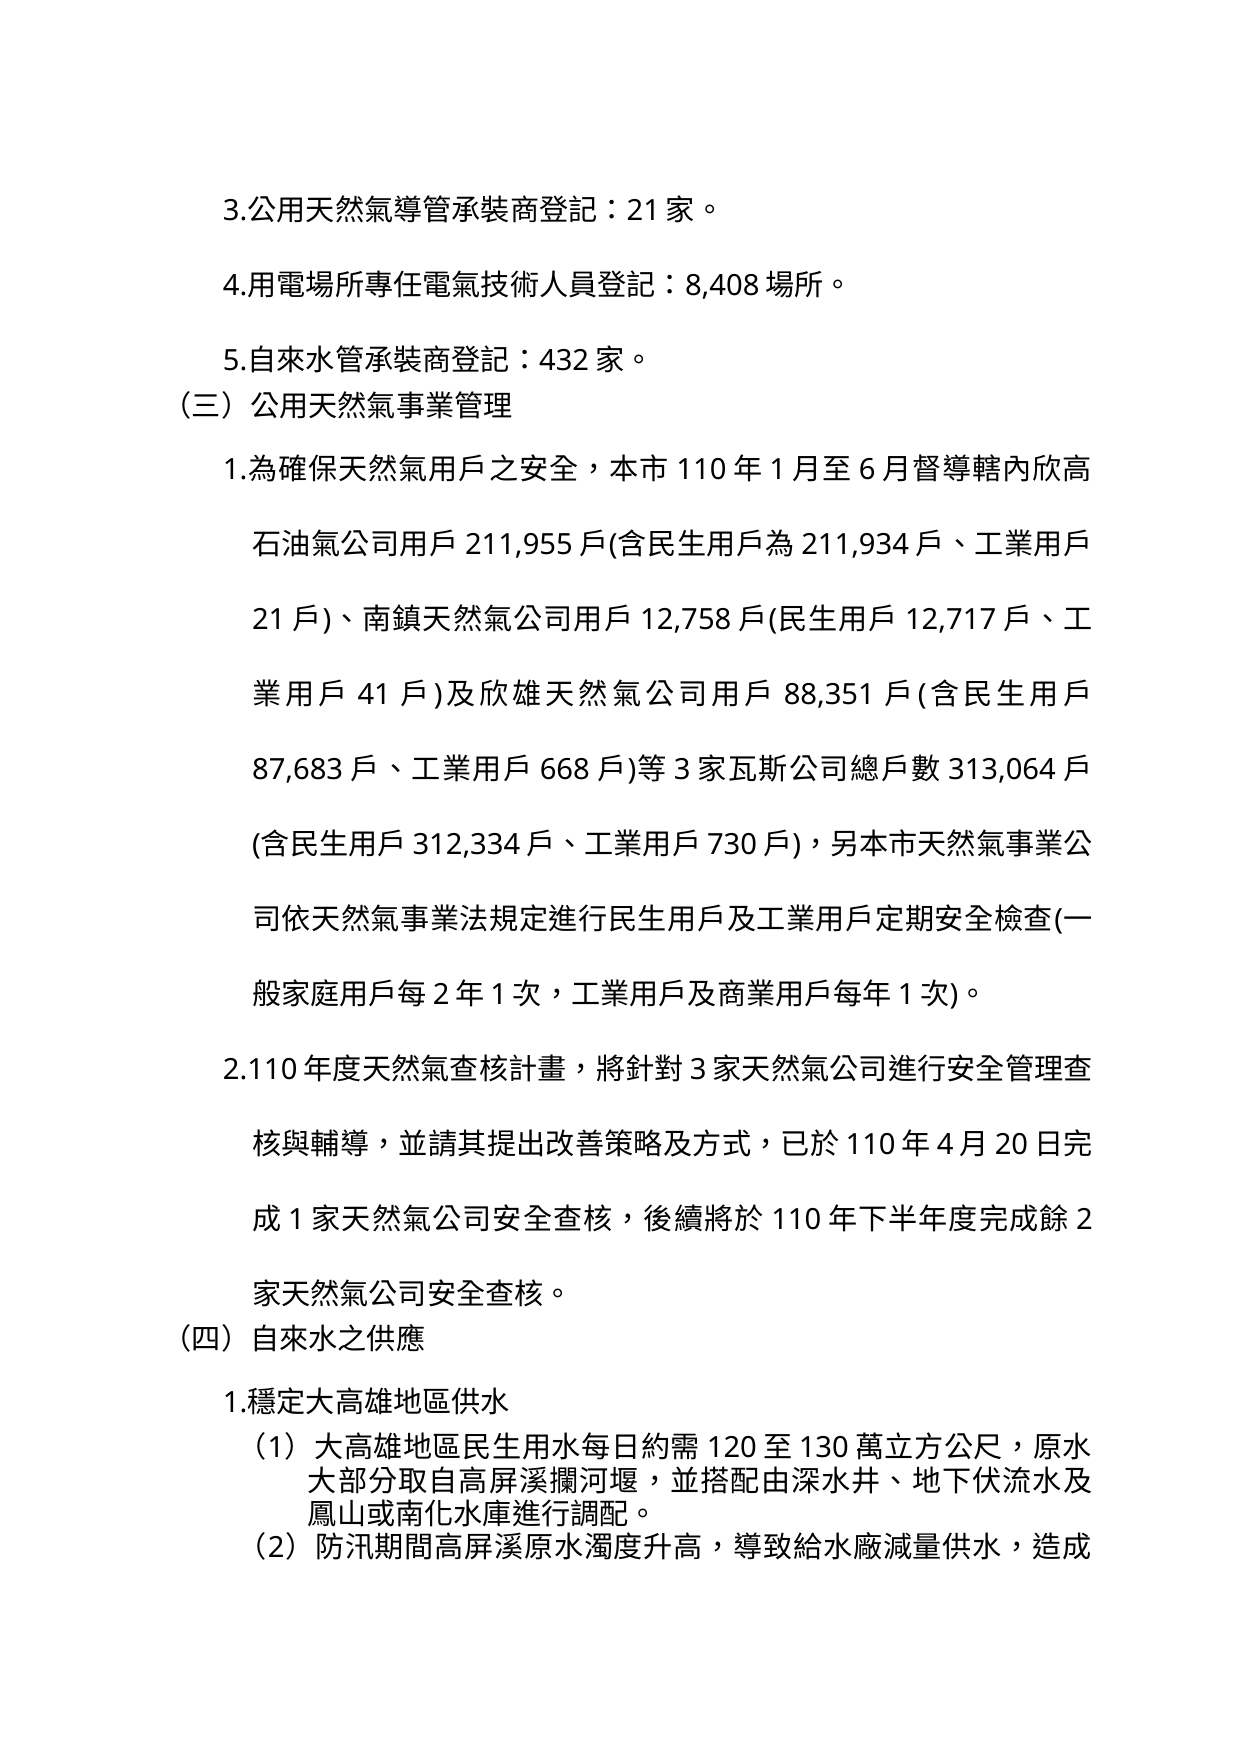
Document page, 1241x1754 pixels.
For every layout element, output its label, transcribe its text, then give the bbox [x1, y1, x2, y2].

text （1）大高雄地區民生用水每日約需120至130萬立方公尺，原水大部分取自高屏溪攔河堰，並搭配由深水井、地下伏流水及鳳山或南化水庫進行調配。 [238, 1431, 1092, 1531]
text 1.為確保天然氣用戶之安全，本市110年1月至6月督導轄內欣高石油氣公司用戶211,955戶(含民生用戶為211,934戶、工業用戶21戶)、南鎮天然氣公司用戶12,758戶(民生用戶12,717戶、工業用戶41戶)及欣雄天然氣公司用戶88,351戶(含民生用戶87,683戶、工業用戶668戶)等3家瓦斯公司總戶數313,064戶(含民生用戶312,334戶、工業用戶730戶)，另本市天然氣事業公司依天然氣事業法規定進行民生用戶及工業用戶定期安全檢查(一般家庭用戶每2年1次，工業用戶及商業用戶每年1次)。 [223, 423, 1092, 1023]
text 3.公用天然氣導管承裝商登記：21家。 [223, 164, 1092, 239]
text （三）公用天然氣事業管理 [162, 389, 1092, 423]
text 1.穩定大高雄地區供水 [223, 1356, 1092, 1431]
text 2.110年度天然氣查核計畫，將針對3家天然氣公司進行安全管理查核與輔導，並請其提出改善策略及方式，已於110年4月20日完成1家天然氣公司安全查核，後續將於110年下半年度完成餘2家天然氣公司安全查核。 [223, 1023, 1092, 1323]
text （四）自來水之供應 [162, 1323, 1092, 1356]
text 5.自來水管承裝商登記：432家。 [223, 314, 1092, 389]
text 4.用電場所專任電氣技術人員登記：8,408場所。 [223, 239, 1092, 314]
text （2）防汛期間高屏溪原水濁度升高，導致給水廠減量供水，造成 [238, 1531, 1092, 1564]
